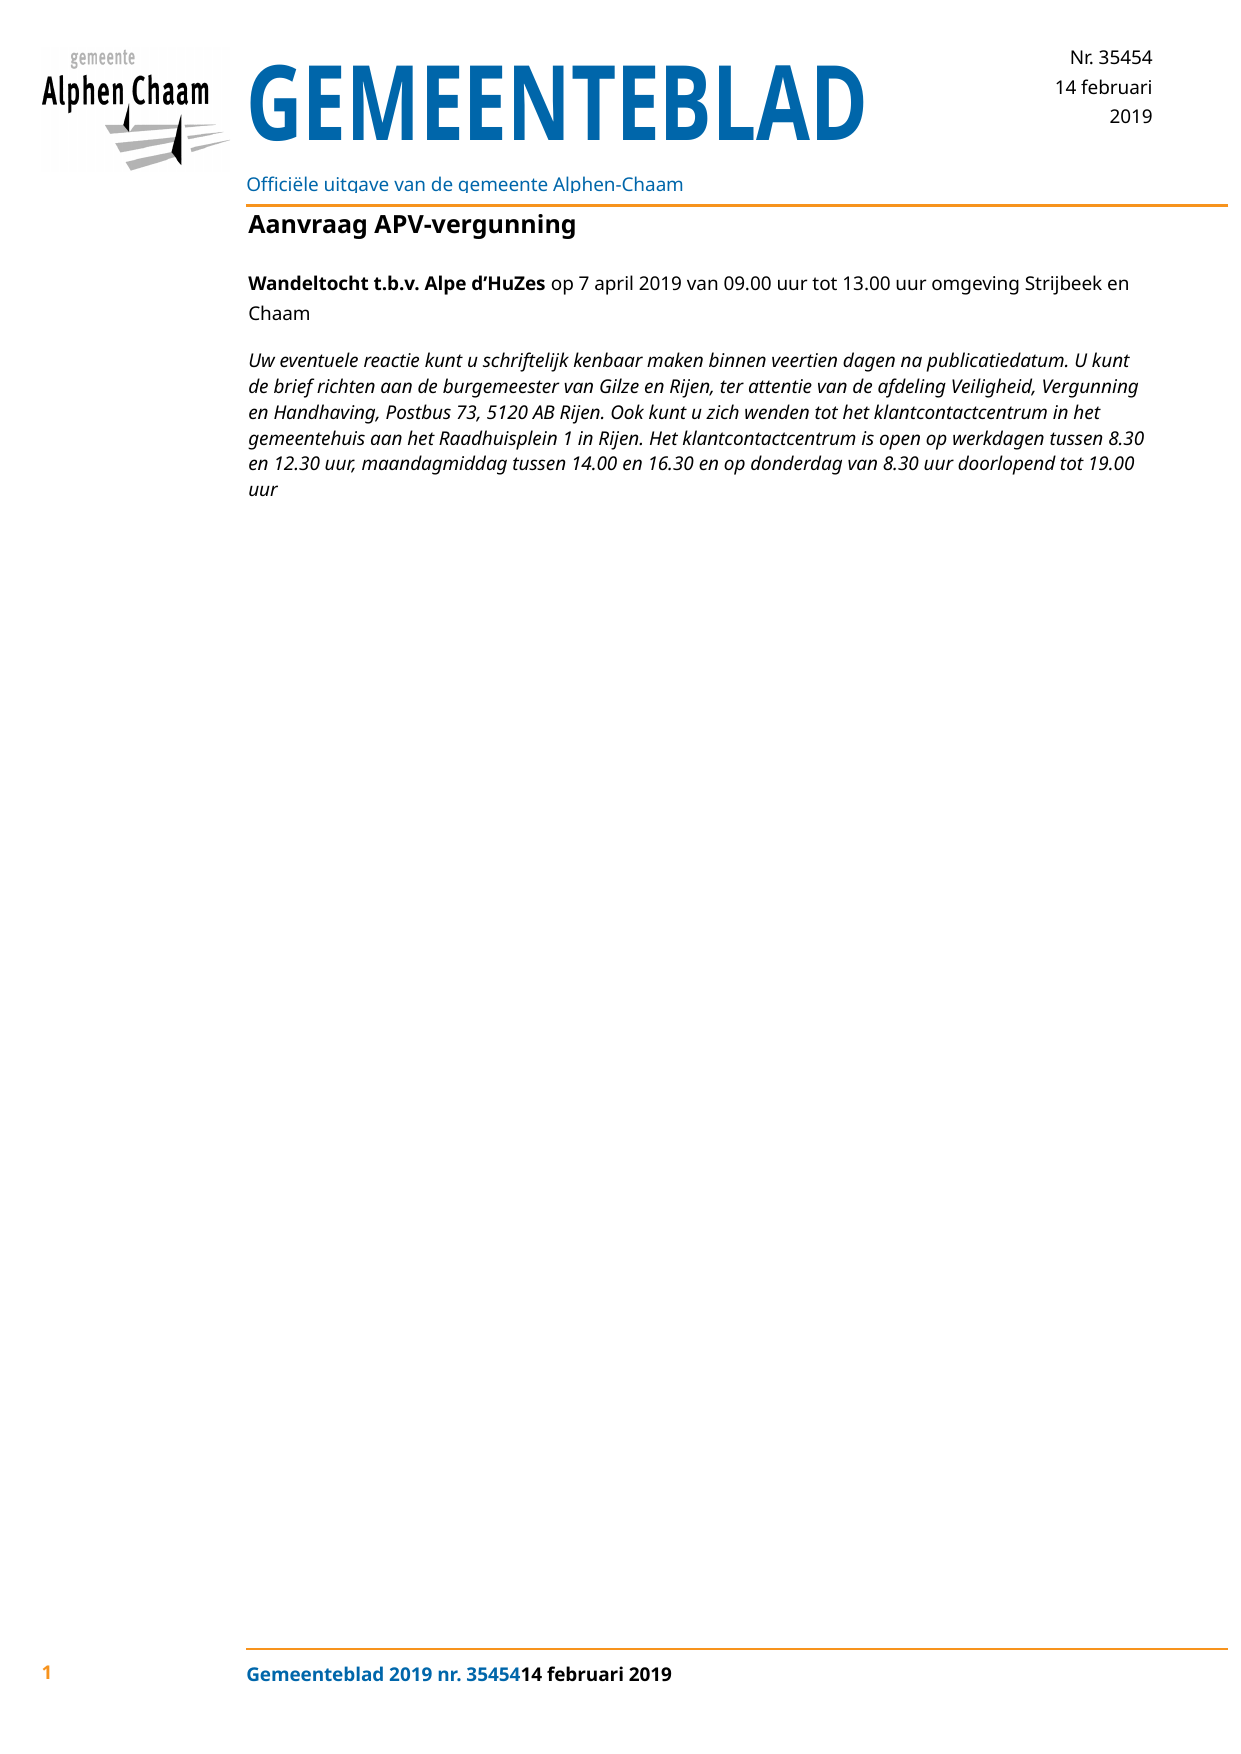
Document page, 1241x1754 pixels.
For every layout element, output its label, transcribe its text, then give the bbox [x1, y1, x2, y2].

picture [41, 47, 231, 172]
text Wandeltocht t.b.v. Alpe d’HuZes op 7 april 2019 van 09.00 uur tot 13.00 uur omgeving Strijbeek en Chaam [248, 270, 1152, 326]
text Aanvraag APV-vergunning [248, 207, 1152, 241]
text Uw eventuele reactie kunt u schriftelijk kenbaar maken binnen veertien dagen na publicatiedatum. U kunt de brief richten aan de burgemeester van Gilze en Rijen, ter attentie van de afdeling Veiligheid, Vergunning en Handhaving, Postbus 73, 5120 AB Rijen. Ook kunt u zich wenden tot het klantcontactcentrum in het gemeentehuis aan het Raadhuisplein 1 in Rijen. Het klantcontactcentrum is open op werkdagen tussen 8.30 en 12.30 uur, maandagmiddag tussen 14.00 en 16.30 en op donderdag van 8.30 uur doorlopend tot 19.00 uur [248, 348, 1152, 502]
